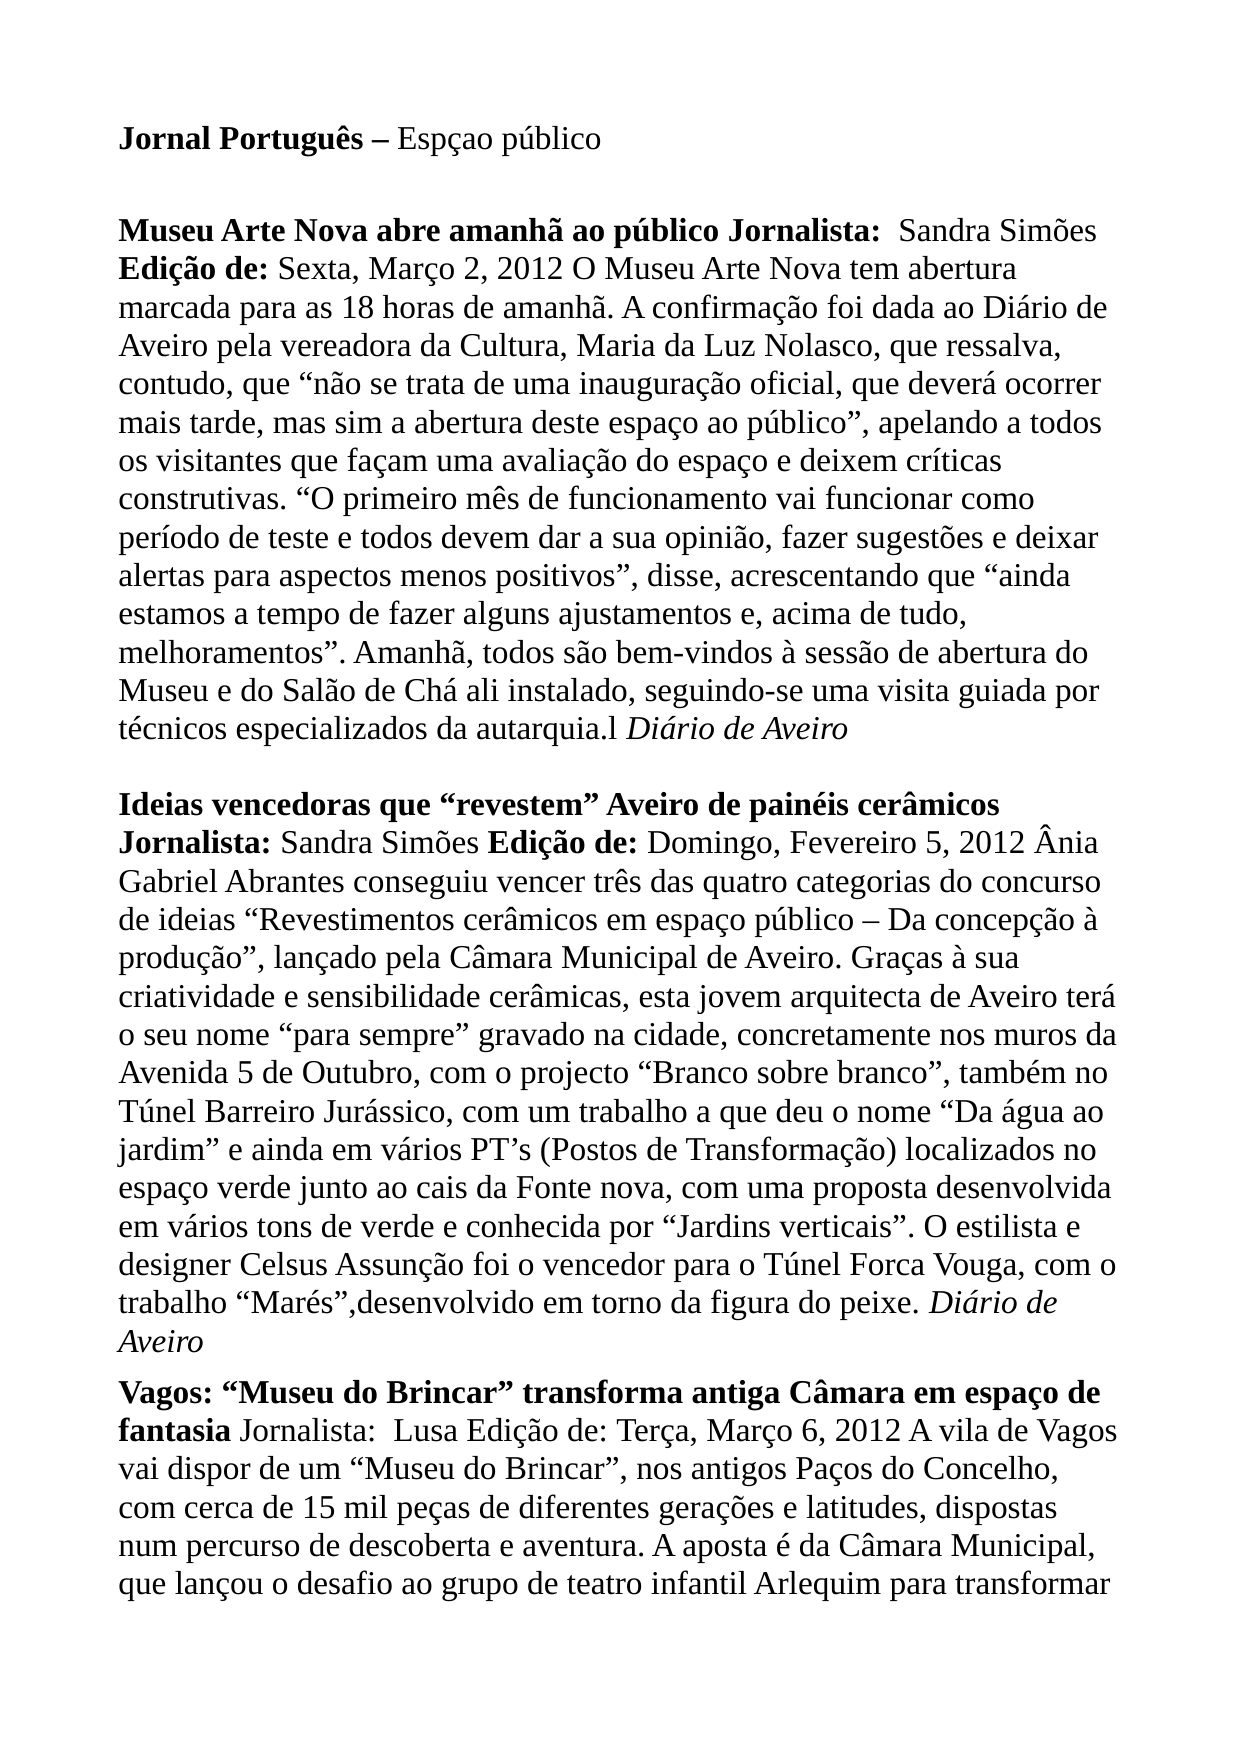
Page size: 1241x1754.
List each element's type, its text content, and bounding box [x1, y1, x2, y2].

subtitle Museu Arte Nova abre amanhã ao público Jornalista: Sandra Simões Edição de: Sexta, Março 2, 2012 O Museu Arte Nova tem abertura marcada para as 18 horas de amanhã. A confirmação foi dada ao Diário de Aveiro pela vereadora da Cultura, Maria da Luz Nolasco, que ressalva, contudo, que “não se trata de uma inauguração oficial, que deverá ocorrer mais tarde, mas sim a abertura deste espaço ao público”, apelando a todos os visitantes que façam uma avaliação do espaço e deixem críticas construtivas. “O primeiro mês de funcionamento vai funcionar como período de teste e todos devem dar a sua opinião, fazer sugestões e deixar alertas para aspectos menos positivos”, disse, acrescentando que “ainda estamos a tempo de fazer alguns ajustamentos e, acima de tudo, melhoramentos”. Amanhã, todos são bem-vindos à sessão de abertura do Museu e do Salão de Chá ali instalado, seguindo-se uma visita guiada por técnicos especializados da autarquia.l Diário de Aveiro [118, 210, 1122, 747]
text Jornal Português – Espçao público [118, 118, 1122, 156]
text Vagos: “Museu do Brincar” transforma antiga Câmara em espaço de fantasia Jornalista: Lusa Edição de: Terça, Março 6, 2012 A vila de Vagos vai dispor de um “Museu do Brincar”, nos antigos Paços do Concelho, com cerca de 15 mil peças de diferentes gerações e latitudes, dispostas num percurso de descoberta e aventura. A aposta é da Câmara Municipal, que lançou o desafio ao grupo de teatro infantil Arlequim para transformar [118, 1372, 1122, 1602]
subtitle Ideias vencedoras que “revestem” Aveiro de painéis cerâmicos Jornalista: Sandra Simões Edição de: Domingo, Fevereiro 5, 2012 Ânia Gabriel Abrantes conseguiu vencer três das quatro categorias do concurso de ideias “Revestimentos cerâmicos em espaço público – Da concepção à produção”, lançado pela Câmara Municipal de Aveiro. Graças à sua criatividade e sensibilidade cerâmicas, esta jovem arquitecta de Aveiro terá o seu nome “para sempre” gravado na cidade, concretamente nos muros da Avenida 5 de Outubro, com o projecto “Branco sobre branco”, também no Túnel Barreiro Jurássico, com um trabalho a que deu o nome “Da água ao jardim” e ainda em vários PT’s (Postos de Transformação) localizados no espaço verde junto ao cais da Fonte nova, com uma proposta desenvolvida em vários tons de verde e conhecida por “Jardins verticais”. O estilista e designer Celsus Assunção foi o vencedor para o Túnel Forca Vouga, com o trabalho “Marés”,desenvolvido em torno da figura do peixe. Diário de Aveiro [118, 784, 1122, 1359]
